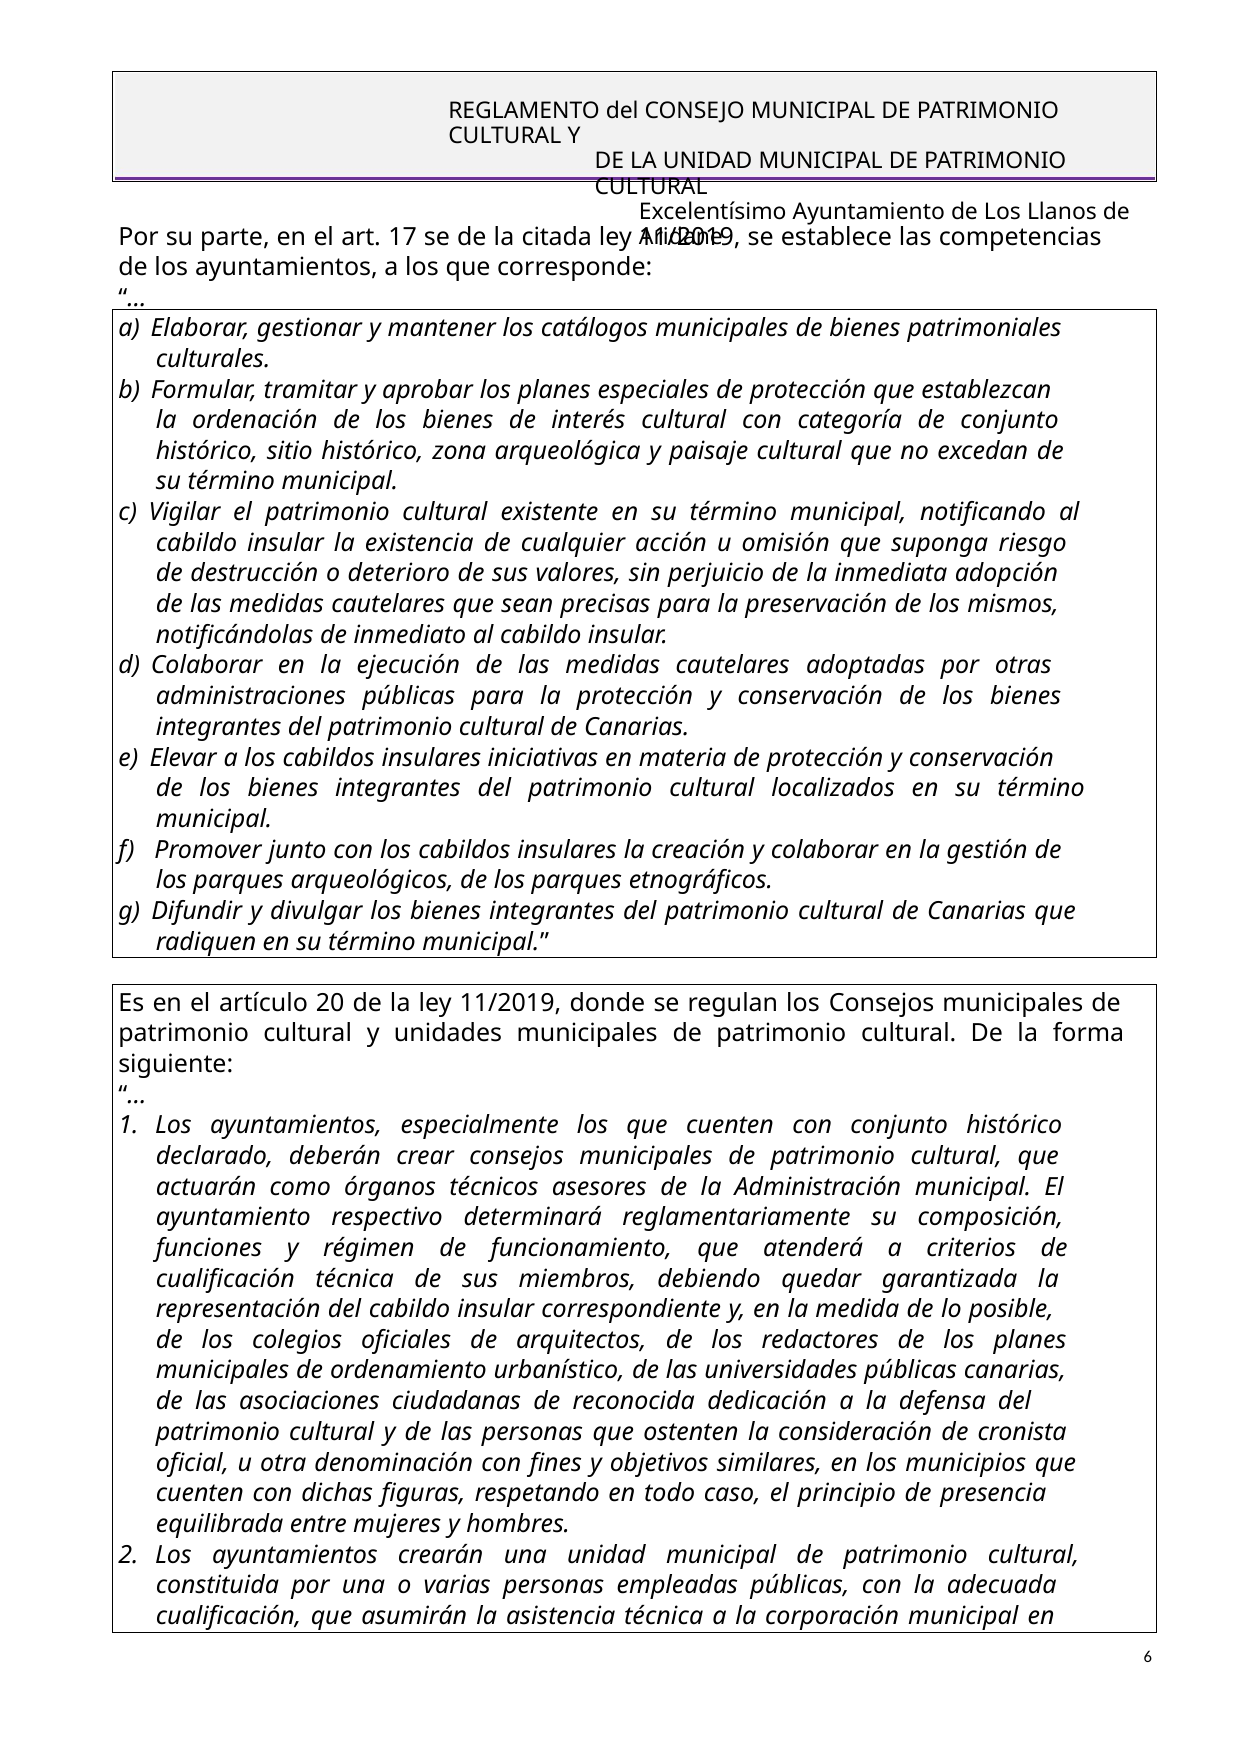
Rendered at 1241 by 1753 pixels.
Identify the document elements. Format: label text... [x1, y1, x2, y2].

text cualificación técnica de sus miembros, debiendo quedar garantizada la [156, 1263, 1176, 1293]
text . Los ayuntamientos crearán una unidad municipal de patrimonio cultural, [132, 1539, 1176, 1569]
text municipal. [156, 803, 1176, 833]
picture [113, 72, 1156, 181]
text c) Vigilar el patrimonio cultural existente en su término municipal, notificando al [118, 497, 1177, 527]
text Excelentísimo Ayuntamiento de Los Llanos de Aridane [639, 199, 1177, 250]
text f) Promover junto con los cabildos insulares la creación y colaborar en la gestión de [118, 834, 1176, 864]
picture [113, 985, 1156, 1632]
text patrimonio cultural y de las personas que ostenten la consideración de cronista [156, 1416, 1176, 1446]
text REGLAMENTO del CONSEJO MUNICIPAL DE PATRIMONIO CULTURAL Y [448, 98, 1177, 149]
text 1 [118, 1110, 132, 1140]
text “… [118, 1079, 181, 1109]
text equilibrada entre mujeres y hombres. [156, 1508, 1176, 1538]
text de destrucción o deterioro de sus valores, sin perjuicio de la inmediata adopción [156, 558, 1177, 588]
text municipales de ordenamiento urbanístico, de las universidades públicas canarias, [156, 1355, 1176, 1385]
text cuenten con dichas figuras, respetando en todo caso, el principio de presencia [156, 1478, 1176, 1508]
text constituida por una o varias personas empleadas públicas, con la adecuada [156, 1570, 1176, 1599]
picture [113, 310, 1156, 957]
text histórico, sitio histórico, zona arqueológica y paisaje cultural que no excedan de [156, 436, 1177, 465]
text de las medidas cautelares que sean precisas para la preservación de los mismos, [156, 589, 1177, 619]
text de los bienes integrantes del patrimonio cultural localizados en su término [156, 773, 1176, 803]
text 6 [1143, 1647, 1177, 1667]
text notificándolas de inmediato al cabildo insular. [156, 619, 1177, 649]
text patrimonio cultural y unidades municipales de patrimonio cultural. De la forma [118, 1018, 1177, 1048]
text su término municipal. [156, 466, 1177, 496]
text siguiente: [118, 1049, 1177, 1078]
text oficial, u otra denominación con fines y objetivos similares, en los municipios que [156, 1447, 1176, 1477]
text g) Difundir y divulgar los bienes integrantes del patrimonio cultural de Canarias que [118, 895, 1177, 925]
text actuarán como órganos técnicos asesores de la Administración municipal. El [156, 1171, 1176, 1201]
text DE LA UNIDAD MUNICIPAL DE PATRIMONIO CULTURAL [594, 149, 1177, 199]
text “… [118, 282, 181, 312]
text . Los ayuntamientos, especialmente los que cuenten con conjunto histórico [132, 1110, 1176, 1140]
text integrantes del patrimonio cultural de Canarias. [156, 711, 1177, 741]
text funciones y régimen de funcionamiento, que atenderá a criterios de [156, 1233, 1176, 1262]
text d) Colaborar en la ejecución de las medidas cautelares adoptadas por otras [118, 650, 1177, 680]
text ayuntamiento respectivo determinará reglamentariamente su composición, [156, 1202, 1176, 1232]
text cabildo insular la existencia de cualquier acción u omisión que suponga riesgo [156, 528, 1177, 557]
text de los ayuntamientos, a los que corresponde: [118, 252, 1175, 281]
text la ordenación de los bienes de interés cultural con categoría de conjunto [156, 405, 1177, 434]
text declarado, deberán crear consejos municipales de patrimonio cultural, que [156, 1141, 1176, 1171]
text culturales. [156, 343, 1177, 373]
text Por su parte, en el art. 17 se de la citada ley 11/2019, se establece las competencias [118, 221, 1175, 251]
text los parques arqueológicos, de los parques etnográficos. [156, 865, 1176, 894]
text a) Elaborar, gestionar y mantener los catálogos municipales de bienes patrimoniales [118, 313, 1177, 343]
text cualificación, que asumirán la asistencia técnica a la corporación municipal en [156, 1601, 1176, 1630]
text administraciones públicas para la protección y conservación de los bienes [156, 681, 1177, 711]
text Es en el artículo 20 de la ley 11/2019, donde se regulan los Consejos municipales de [118, 987, 1177, 1017]
text de las asociaciones ciudadanas de reconocida dedicación a la defensa del [156, 1386, 1176, 1416]
text b) Formular, tramitar y aprobar los planes especiales de protección que establezcan [118, 374, 1177, 404]
text representación del cabildo insular correspondiente y, en la medida de lo posible, [156, 1294, 1176, 1324]
text radiquen en su término municipal.” [156, 926, 1177, 956]
text 2 [118, 1539, 132, 1569]
text de los colegios oficiales de arquitectos, de los redactores de los planes [156, 1324, 1176, 1354]
text e) Elevar a los cabildos insulares iniciativas en materia de protección y conservación [118, 742, 1176, 772]
